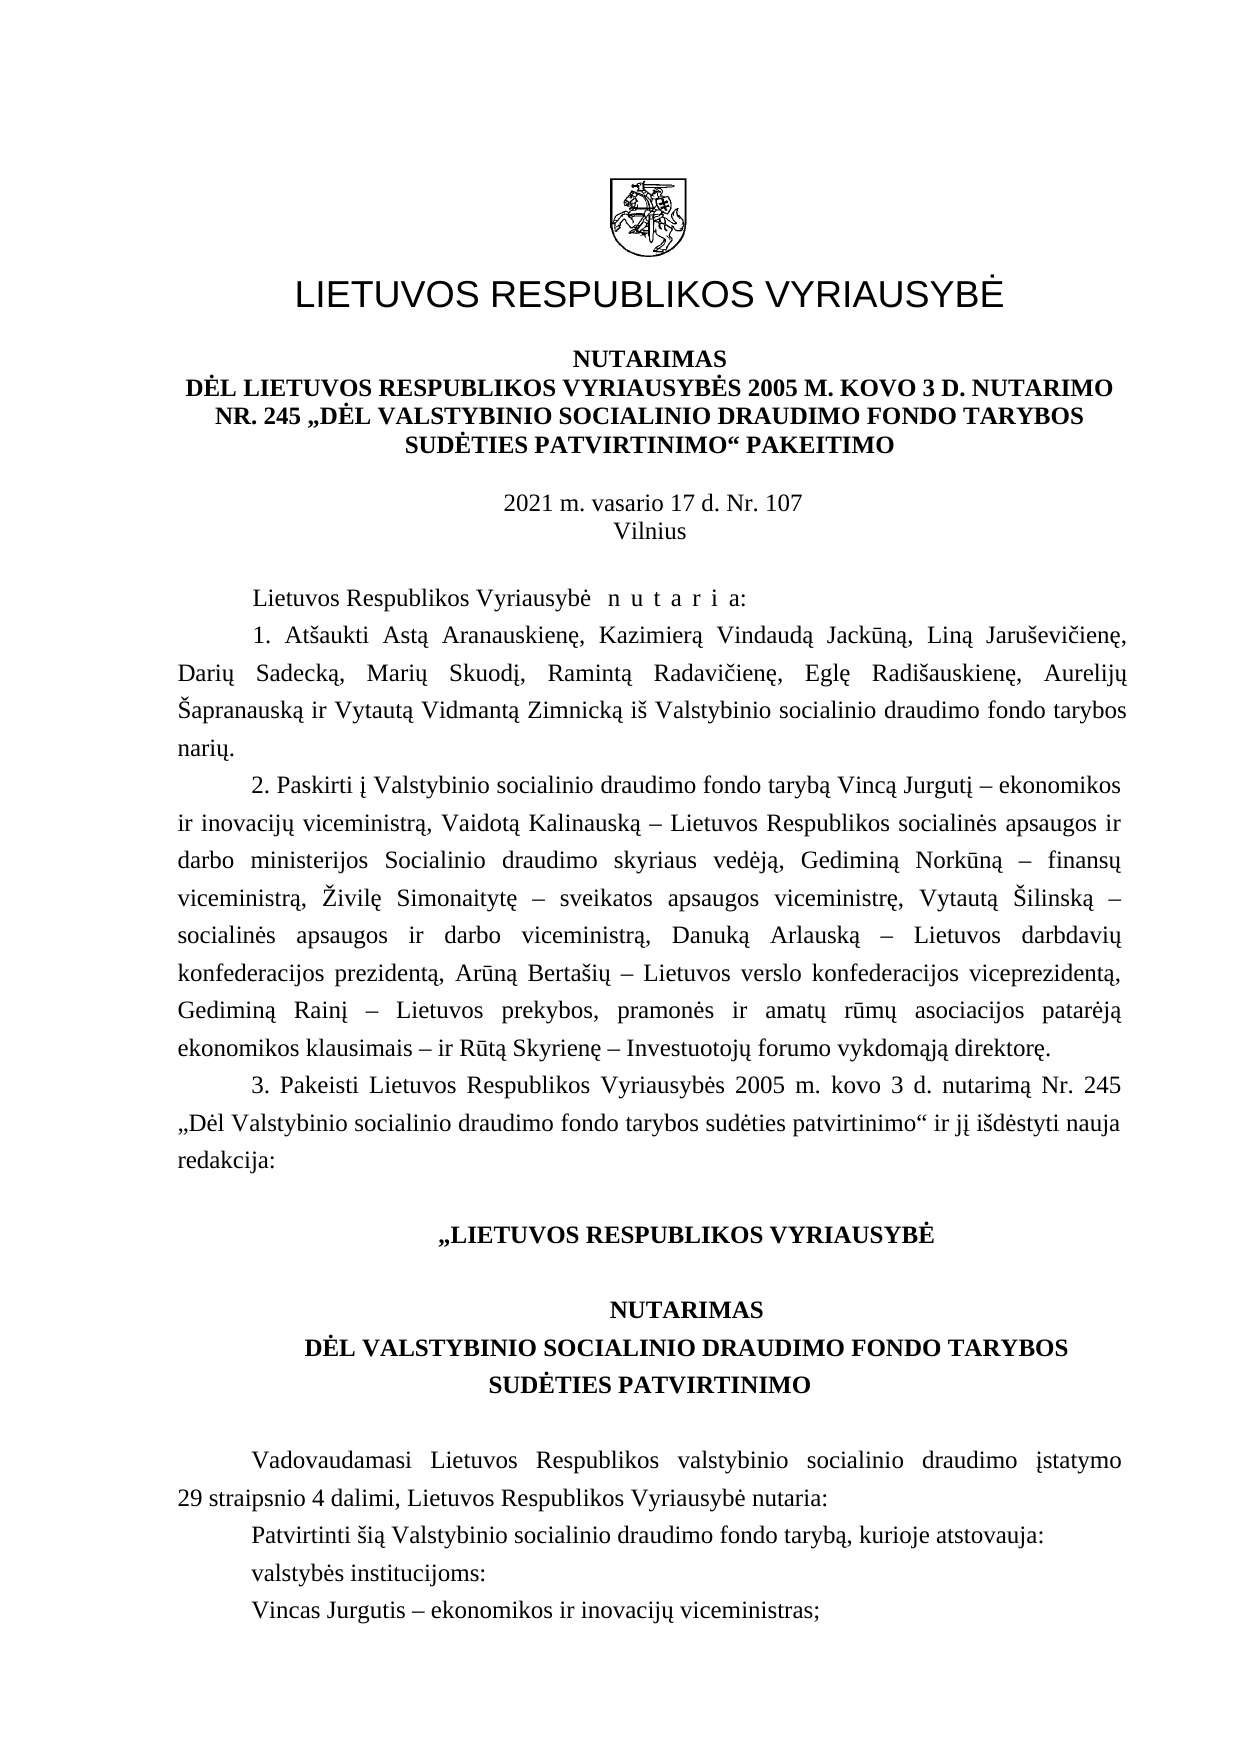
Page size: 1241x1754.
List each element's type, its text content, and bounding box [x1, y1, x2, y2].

text Vadovaudamasi Lietuvos Respublikos valstybinio socialinio draudimo įstatymo 29 straipsnio 4 dalimi, Lietuvos Respublikos Vyriausybė nutaria: [177, 1436, 1122, 1511]
text DĖL VALSTYBINIO SOCIALINIO DRAUDIMO FONDO TARYBOS SUDĖTIES PATVIRTINIMO [177, 1324, 1122, 1399]
text nutarimas [177, 344, 1122, 373]
text DĖL LIETUVOS RESPUBLIKOS VYRIAUSYBĖS 2005 M. KOVO 3 D. NUTARIMO NR. 245 „DĖL VALSTYBINIO SOCIALINIO DRAUDIMO FONDO TARYBOS SUDĖTIES PATVIRTINIMO“ PAKEITIMO [177, 373, 1122, 459]
text Patvirtinti šią Valstybinio socialinio draudimo fondo tarybą, kurioje atstovauja: [177, 1511, 1122, 1549]
text 2021 m. vasario 17 d. Nr. 107 [177, 488, 1122, 516]
text 2. Paskirti į Valstybinio socialinio draudimo fondo tarybą Vincą Jurgutį – ekonomikos ir inovacijų viceministrą, Vaidotą Kalinauską – Lietuvos Respublikos socialinės apsaugos ir darbo ministerijos Socialinio draudimo skyriaus vedėją, Gediminą Norkūną – finansų viceministrą, Živilę Simonaitytę – sveikatos apsaugos viceministrę, Vytautą Šilinską – socialinės apsaugos ir darbo viceministrą, Danuką Arlauską – Lietuvos darbdavių konfederacijos prezidentą, Arūną Bertašių – Lietuvos verslo konfederacijos viceprezidentą, Gediminą Rainį – Lietuvos prekybos, pramonės ir amatų rūmų asociacijos patarėją ekonomikos klausimais – ir Rūtą Skyrienę – Investuotojų forumo vykdomąją direktorę. [177, 761, 1122, 1061]
text Lietuvos Respublikos Vyriausybė [177, 272, 1122, 315]
text Vincas Jurgutis – ekonomikos ir inovacijų viceministras; [177, 1586, 1122, 1624]
text Lietuvos Respublikos Vyriausybė nutaria: [177, 574, 1122, 611]
text valstybės institucijoms: [177, 1549, 1122, 1586]
text 1. Atšaukti Astą Aranauskienę, Kazimierą Vindaudą Jackūną, Liną Jaruševičienę, Darių Sadecką, Marių Skuodį, Ramintą Radavičienę, Eglę Radišauskienę, Aurelijų Šapranauską ir Vytautą Vidmantą Zimnicką iš Valstybinio socialinio draudimo fondo tarybos narių. [177, 611, 1128, 761]
text 3. Pakeisti Lietuvos Respublikos Vyriausybės 2005 m. kovo 3 d. nutarimą Nr. 245 „Dėl Valstybinio socialinio draudimo fondo tarybos sudėties patvirtinimo“ ir jį išdėstyti nauja redakcija: [177, 1061, 1122, 1174]
text NUTARIMAS [177, 1286, 1122, 1324]
text „LIETUVOS RESPUBLIKOS VYRIAUSYBĖ [177, 1211, 1122, 1249]
text Vilnius [177, 516, 1122, 545]
